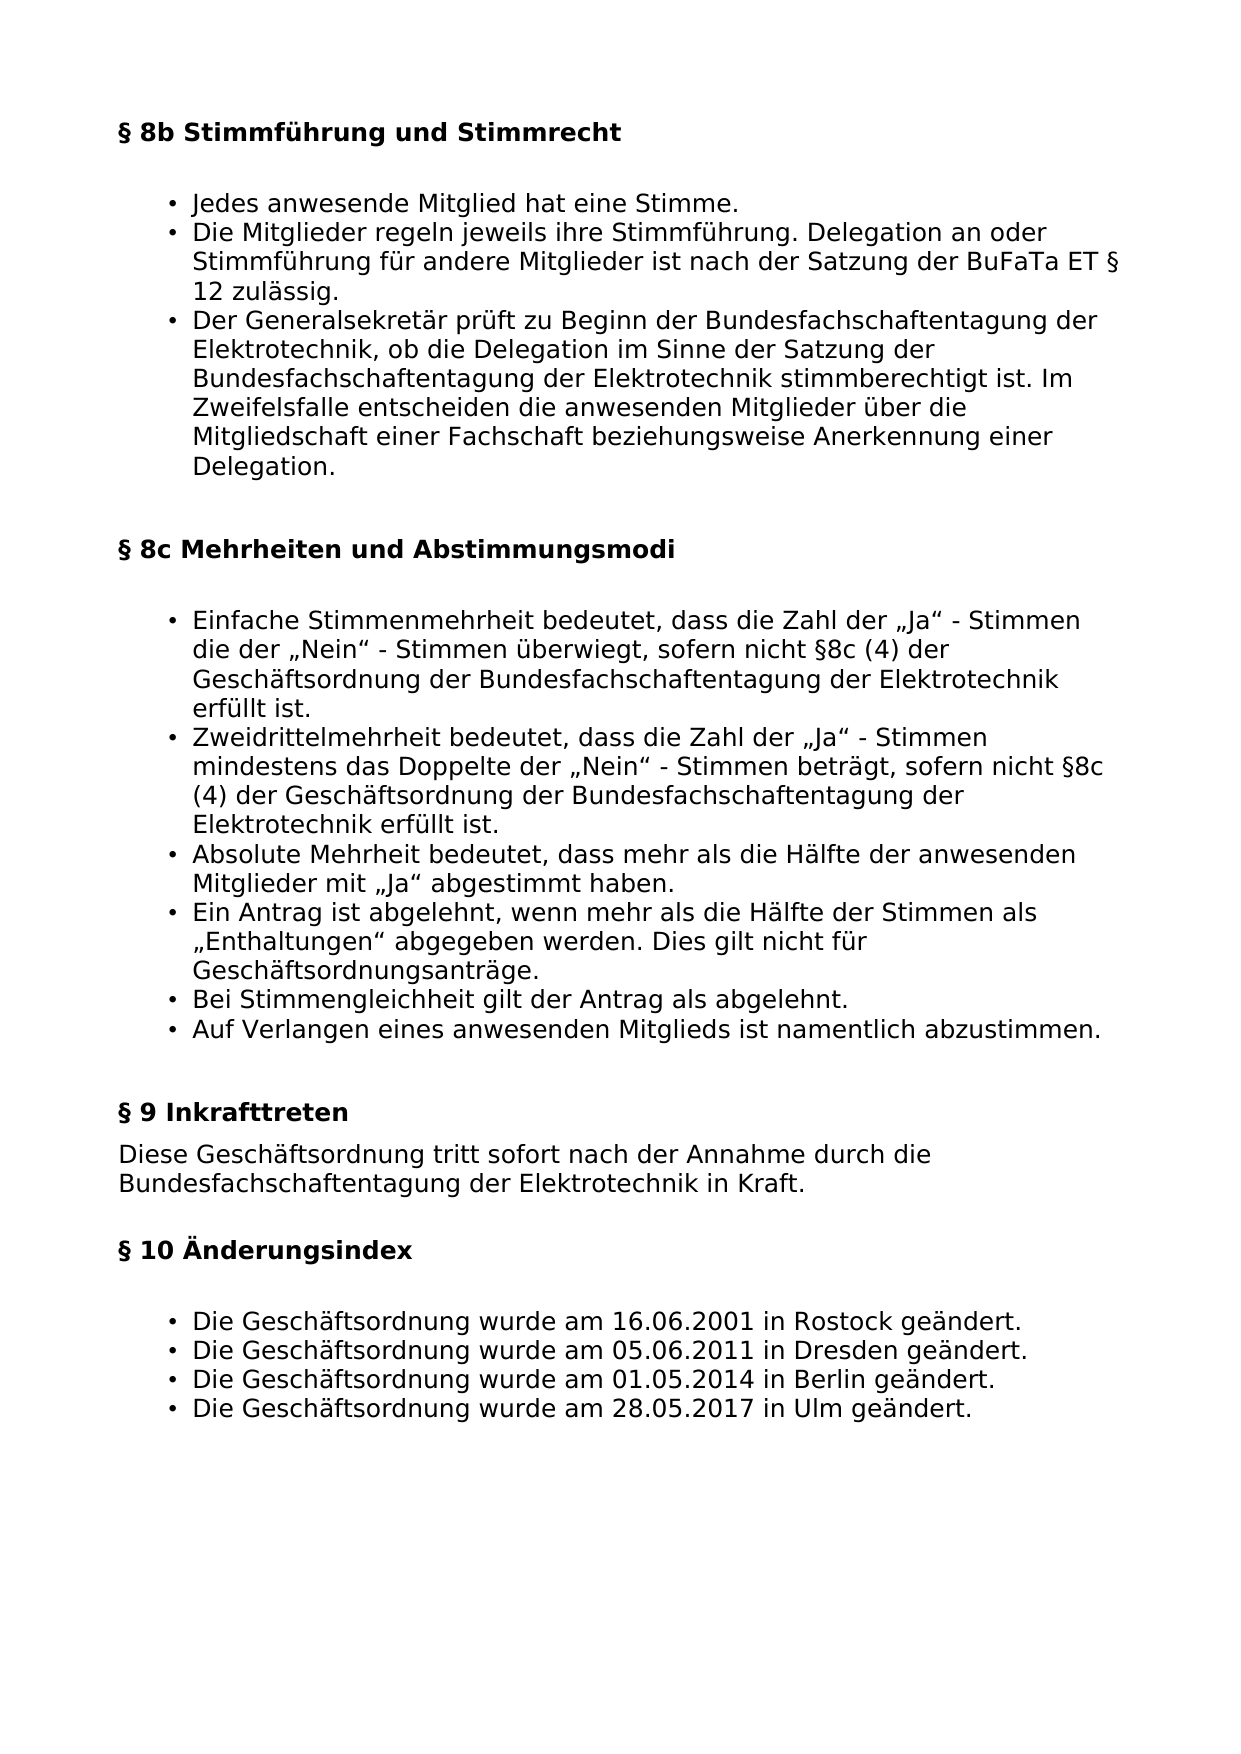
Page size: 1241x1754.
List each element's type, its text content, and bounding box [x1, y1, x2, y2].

list Der Generalsekretär prüft zu Beginn der Bundesfachschaftentagung der Elektrotechnik, ob die Delegation im Sinne der Satzung der Bundesfachschaftentagung der Elektrotechnik stimmberechtigt ist. Im Zweifelsfalle entscheiden die anwesenden Mitglieder über die Mitgliedschaft einer Fachschaft beziehungsweise Anerkennung einer Delegation. [177, 306, 1122, 481]
list Ein Antrag ist abgelehnt, wenn mehr als die Hälfte der Stimmen als „Enthaltungen“ abgegeben werden. Dies gilt nicht für Geschäftsordnungsanträge. [177, 898, 1122, 986]
list Jedes anwesende Mitglied hat eine Stimme. [177, 189, 1122, 218]
text Diese Geschäftsordnung tritt sofort nach der Annahme durch die Bundesfachschaftentagung der Elektrotechnik in Kraft. [118, 1140, 1122, 1198]
list Zweidrittelmehrheit bedeutet, dass die Zahl der „Ja“ - Stimmen mindestens das Doppelte der „Nein“ - Stimmen beträgt, sofern nicht §8c (4) der Geschäftsordnung der Bundesfachschaftentagung der Elektrotechnik erfüllt ist. [177, 723, 1122, 840]
list Die Geschäftsordnung wurde am 28.05.2017 in Ulm geändert. [177, 1395, 1122, 1424]
list Einfache Stimmenmehrheit bedeutet, dass die Zahl der „Ja“ - Stimmen die der „Nein“ - Stimmen überwiegt, sofern nicht §8c (4) der Geschäftsordnung der Bundesfachschaftentagung der Elektrotechnik erfüllt ist. [177, 607, 1122, 723]
subtitle § 9 Inkrafttreten [118, 1098, 1122, 1128]
list Die Geschäftsordnung wurde am 16.06.2001 in Rostock geändert. [177, 1307, 1122, 1336]
list Die Geschäftsordnung wurde am 01.05.2014 in Berlin geändert. [177, 1366, 1122, 1395]
list Absolute Mehrheit bedeutet, dass mehr als die Hälfte der anwesenden Mitglieder mit „Ja“ abgestimmt haben. [177, 840, 1122, 898]
subtitle § 8b Stimmführung und Stimmrecht [118, 118, 1122, 147]
subtitle § 10 Änderungsindex [118, 1236, 1122, 1265]
list Die Mitglieder regeln jeweils ihre Stimmführung. Delegation an oder Stimmführung für andere Mitglieder ist nach der Satzung der BuFaTa ET § 12 zulässig. [177, 218, 1122, 306]
list Auf Verlangen eines anwesenden Mitglieds ist namentlich abzustimmen. [177, 1015, 1122, 1044]
subtitle § 8c Mehrheiten und Abstimmungsmodi [118, 535, 1122, 564]
list Die Geschäftsordnung wurde am 05.06.2011 in Dresden geändert. [177, 1336, 1122, 1366]
list Bei Stimmengleichheit gilt der Antrag als abgelehnt. [177, 986, 1122, 1015]
